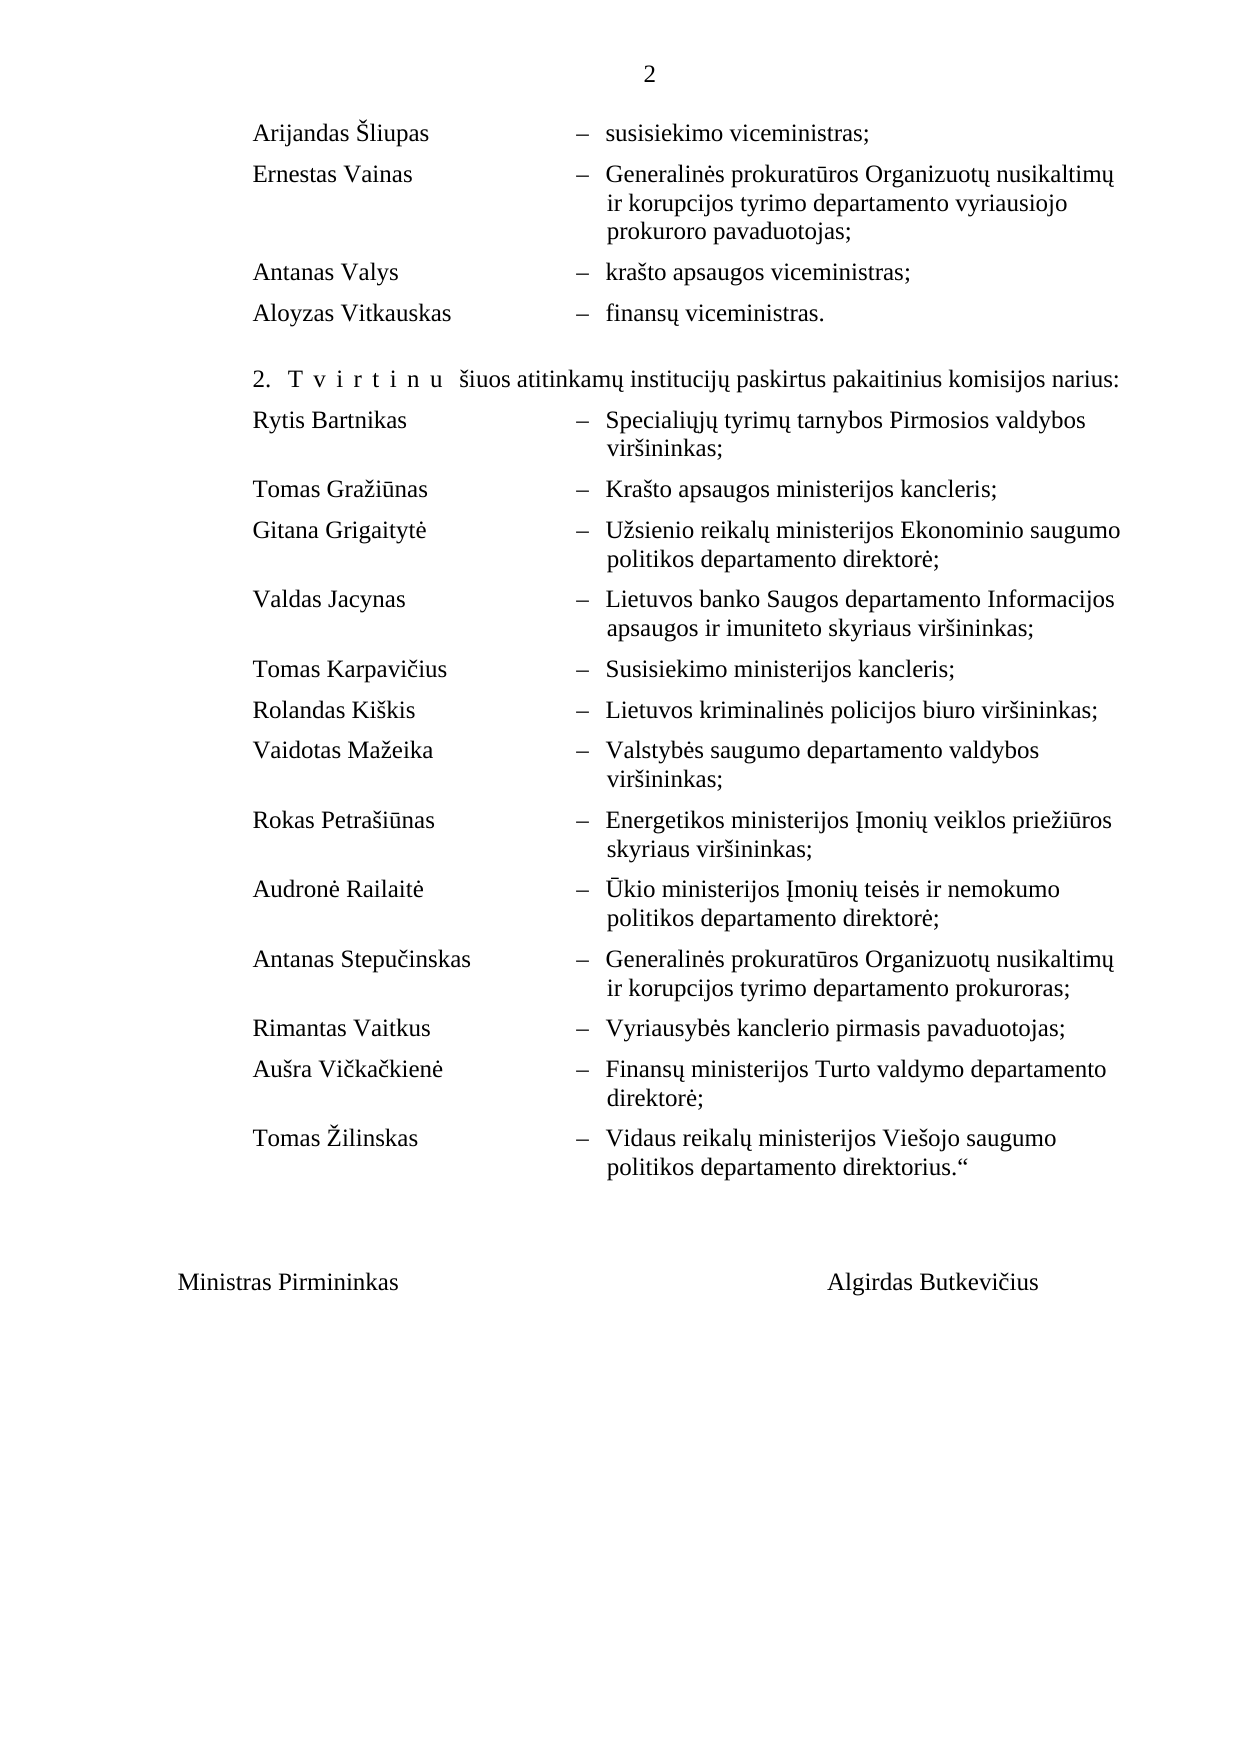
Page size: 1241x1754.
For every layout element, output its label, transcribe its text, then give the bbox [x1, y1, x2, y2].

text Rokas Petrašiūnas – Energetikos ministerijos Įmonių veiklos priežiūros skyriaus viršininkas; [252, 805, 1122, 862]
text Aušra Vičkačkienė – Finansų ministerijos Turto valdymo departamento direktorė; [252, 1054, 1122, 1112]
text Rytis Bartnikas – Specialiųjų tyrimų tarnybos Pirmosios valdybos viršininkas; [252, 405, 1122, 462]
text Arijandas Šliupas – susisiekimo viceministras; [252, 118, 1122, 147]
text 2. Tvirtinu šiuos atitinkamų institucijų paskirtus pakaitinius komisijos narius: [177, 355, 1122, 393]
text Audronė Railaitė – Ūkio ministerijos Įmonių teisės ir nemokumo politikos departamento direktorė; [252, 874, 1122, 932]
text Rolandas Kiškis – Lietuvos kriminalinės policijos biuro viršininkas; [252, 695, 1122, 723]
text Vaidotas Mažeika – Valstybės saugumo departamento valdybos viršininkas; [252, 735, 1122, 793]
text Aloyzas Vitkauskas – finansų viceministras. [252, 298, 1122, 327]
text Rimantas Vaitkus – Vyriausybės kanclerio pirmasis pavaduotojas; [252, 1013, 1122, 1042]
text Valdas Jacynas – Lietuvos banko Saugos departamento Informacijos apsaugos ir imuniteto skyriaus viršininkas; [252, 584, 1122, 642]
text Gitana Grigaitytė – Užsienio reikalų ministerijos Ekonominio saugumo politikos departamento direktorė; [252, 515, 1122, 572]
text Tomas Žilinskas – Vidaus reikalų ministerijos Viešojo saugumo politikos departamento direktorius.“ [252, 1123, 1122, 1181]
text Tomas Gražiūnas – Krašto apsaugos ministerijos kancleris; [252, 474, 1122, 503]
text Antanas Valys – krašto apsaugos viceministras; [252, 257, 1122, 286]
text Ernestas Vainas – Generalinės prokuratūros Organizuotų nusikaltimų ir korupcijos tyrimo departamento vyriausiojo prokuroro pavaduotojas; [252, 159, 1122, 245]
text Antanas Stepučinskas – Generalinės prokuratūros Organizuotų nusikaltimų ir korupcijos tyrimo departamento prokuroras; [252, 944, 1122, 1001]
text Ministras Pirmininkas Algirdas Butkevičius [177, 1267, 1122, 1296]
text Tomas Karpavičius – Susisiekimo ministerijos kancleris; [252, 654, 1122, 683]
